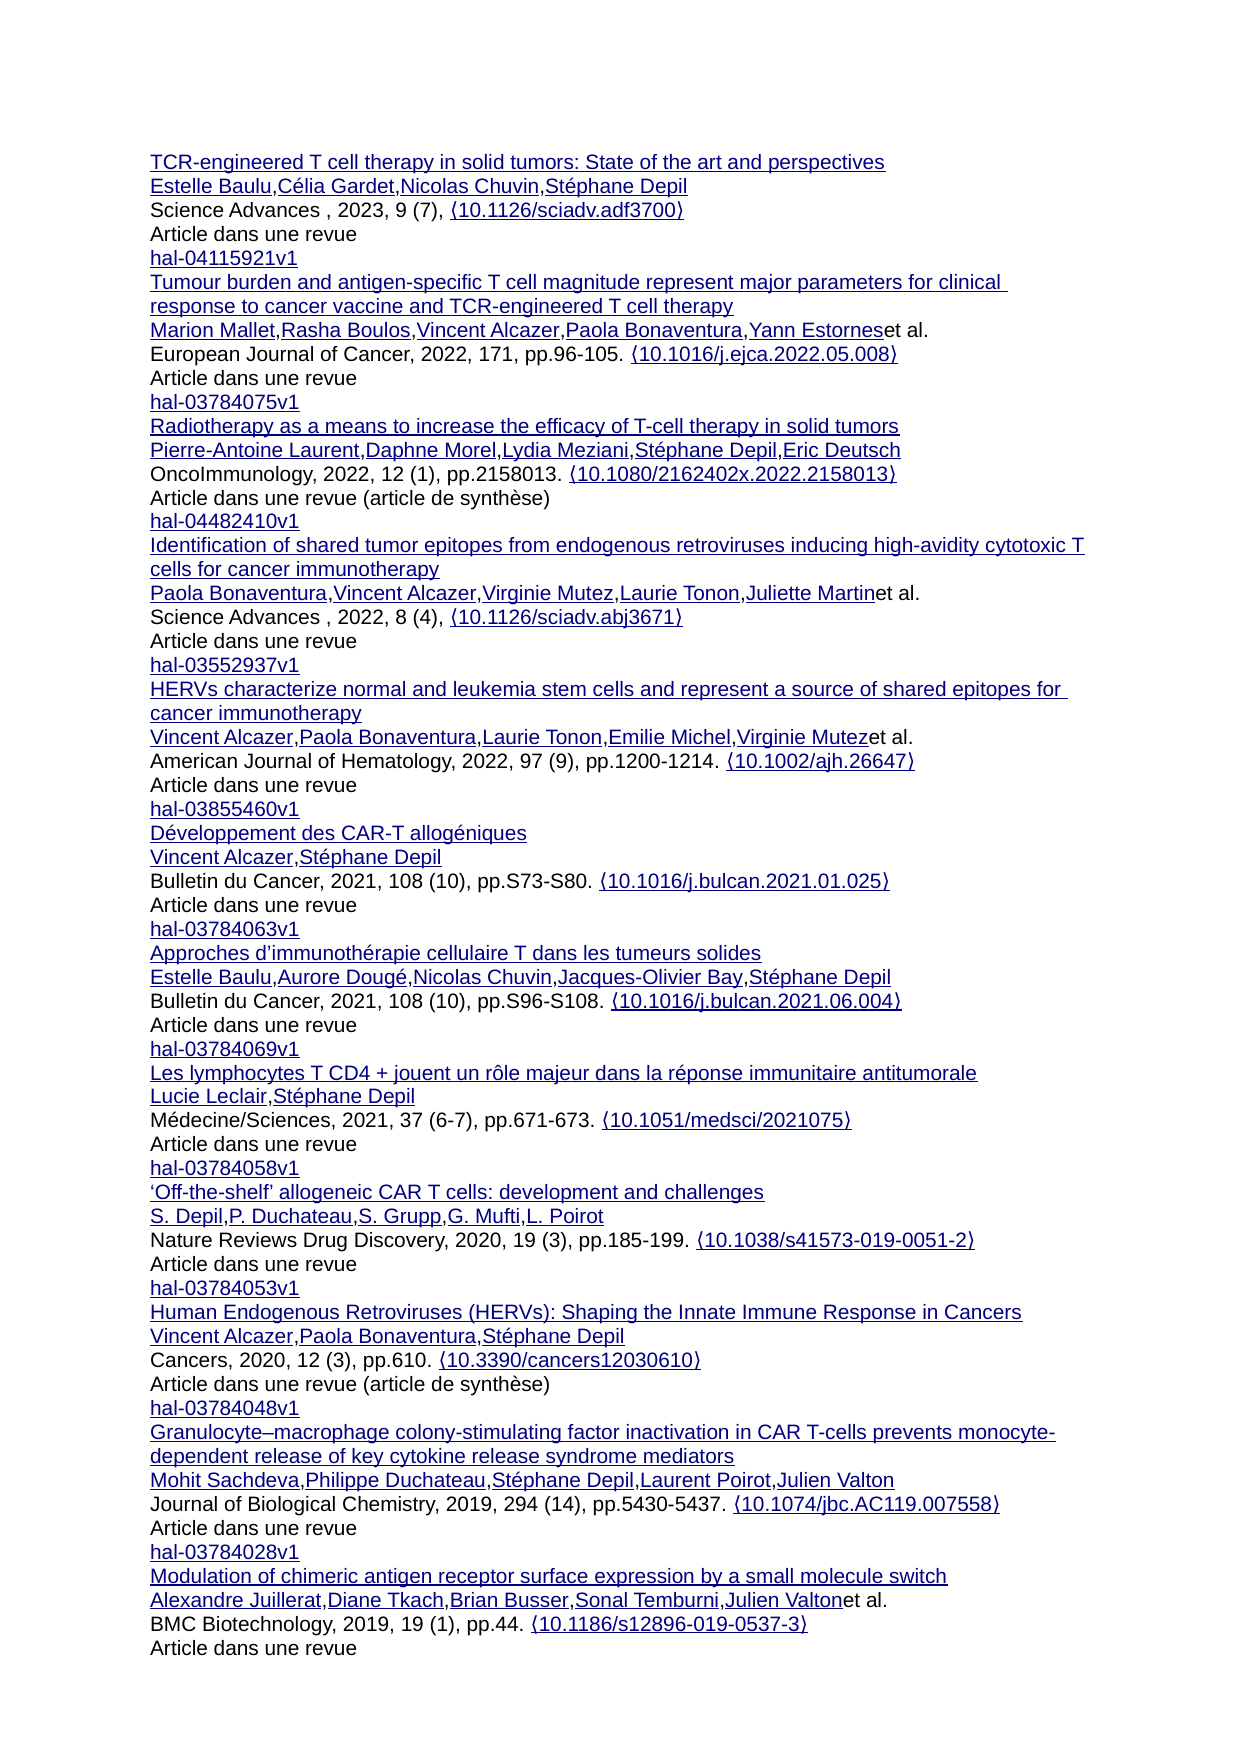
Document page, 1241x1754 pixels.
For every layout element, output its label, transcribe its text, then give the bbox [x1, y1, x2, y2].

table_cell ‘Off-the-shelf’ allogeneic CAR T cells: development and challenges S. Depil,P. Duchateau,S. Grupp,G. Mufti,L. Poirot Nature Reviews Drug Discovery, 2020, 19 (3), pp.185-199. ⟨10.1038/s41573-019-0051-2⟩ Article dans une revue hal-03784053v1 [150, 1180, 1090, 1300]
table_cell Tumour burden and antigen-specific T cell magnitude represent major parameters for clinical response to cancer vaccine and TCR-engineered T cell therapy Marion Mallet,Rasha Boulos,Vincent Alcazer,Paola Bonaventura,Yann Estorneset al. European Journal of Cancer, 2022, 171, pp.96-105. ⟨10.1016/j.ejca.2022.05.008⟩ Article dans une revue hal-03784075v1 [150, 270, 1090, 413]
table_cell Identification of shared tumor epitopes from endogenous retroviruses inducing high-avidity cytotoxic T cells for cancer immunotherapy Paola Bonaventura,Vincent Alcazer,Virginie Mutez,Laurie Tonon,Juliette Martinet al. Science Advances , 2022, 8 (4), ⟨10.1126/sciadv.abj3671⟩ Article dans une revue hal-03552937v1 [150, 533, 1090, 677]
table_cell Développement des CAR-T allogéniques Vincent Alcazer,Stéphane Depil Bulletin du Cancer, 2021, 108 (10), pp.S73-S80. ⟨10.1016/j.bulcan.2021.01.025⟩ Article dans une revue hal-03784063v1 [150, 821, 1090, 941]
table_cell HERVs characterize normal and leukemia stem cells and represent a source of shared epitopes for cancer immunotherapy Vincent Alcazer,Paola Bonaventura,Laurie Tonon,Emilie Michel,Virginie Mutezet al. American Journal of Hematology, 2022, 97 (9), pp.1200-1214. ⟨10.1002/ajh.26647⟩ Article dans une revue hal-03855460v1 [150, 677, 1090, 821]
table_cell Human Endogenous Retroviruses (HERVs): Shaping the Innate Immune Response in Cancers Vincent Alcazer,Paola Bonaventura,Stéphane Depil Cancers, 2020, 12 (3), pp.610. ⟨10.3390/cancers12030610⟩ Article dans une revue (article de synthèse) hal-03784048v1 [150, 1300, 1090, 1420]
table_cell Granulocyte–macrophage colony-stimulating factor inactivation in CAR T-cells prevents monocyte-dependent release of key cytokine release syndrome mediators Mohit Sachdeva,Philippe Duchateau,Stéphane Depil,Laurent Poirot,Julien Valton Journal of Biological Chemistry, 2019, 294 (14), pp.5430-5437. ⟨10.1074/jbc.AC119.007558⟩ Article dans une revue hal-03784028v1 [150, 1420, 1090, 1563]
table_cell Radiotherapy as a means to increase the efficacy of T-cell therapy in solid tumors Pierre-Antoine Laurent,Daphne Morel,Lydia Meziani,Stéphane Depil,Eric Deutsch OncoImmunology, 2022, 12 (1), pp.2158013. ⟨10.1080/2162402x.2022.2158013⟩ Article dans une revue (article de synthèse) hal-04482410v1 [150, 414, 1090, 533]
table_cell Approches d’immunothérapie cellulaire T dans les tumeurs solides Estelle Baulu,Aurore Dougé,Nicolas Chuvin,Jacques-Olivier Bay,Stéphane Depil Bulletin du Cancer, 2021, 108 (10), pp.S96-S108. ⟨10.1016/j.bulcan.2021.06.004⟩ Article dans une revue hal-03784069v1 [150, 941, 1090, 1060]
table_cell Modulation of chimeric antigen receptor surface expression by a small molecule switch Alexandre Juillerat,Diane Tkach,Brian Busser,Sonal Temburni,Julien Valtonet al. BMC Biotechnology, 2019, 19 (1), pp.44. ⟨10.1186/s12896-019-0537-3⟩ Article dans une revue [150, 1564, 1090, 1659]
table_cell TCR-engineered T cell therapy in solid tumors: State of the art and perspectives Estelle Baulu,Célia Gardet,Nicolas Chuvin,Stéphane Depil Science Advances , 2023, 9 (7), ⟨10.1126/sciadv.adf3700⟩ Article dans une revue hal-04115921v1 [150, 150, 1090, 270]
table_cell Les lymphocytes T CD4 + jouent un rôle majeur dans la réponse immunitaire antitumorale Lucie Leclair,Stéphane Depil Médecine/Sciences, 2021, 37 (6-7), pp.671-673. ⟨10.1051/medsci/2021075⟩ Article dans une revue hal-03784058v1 [150, 1060, 1090, 1180]
